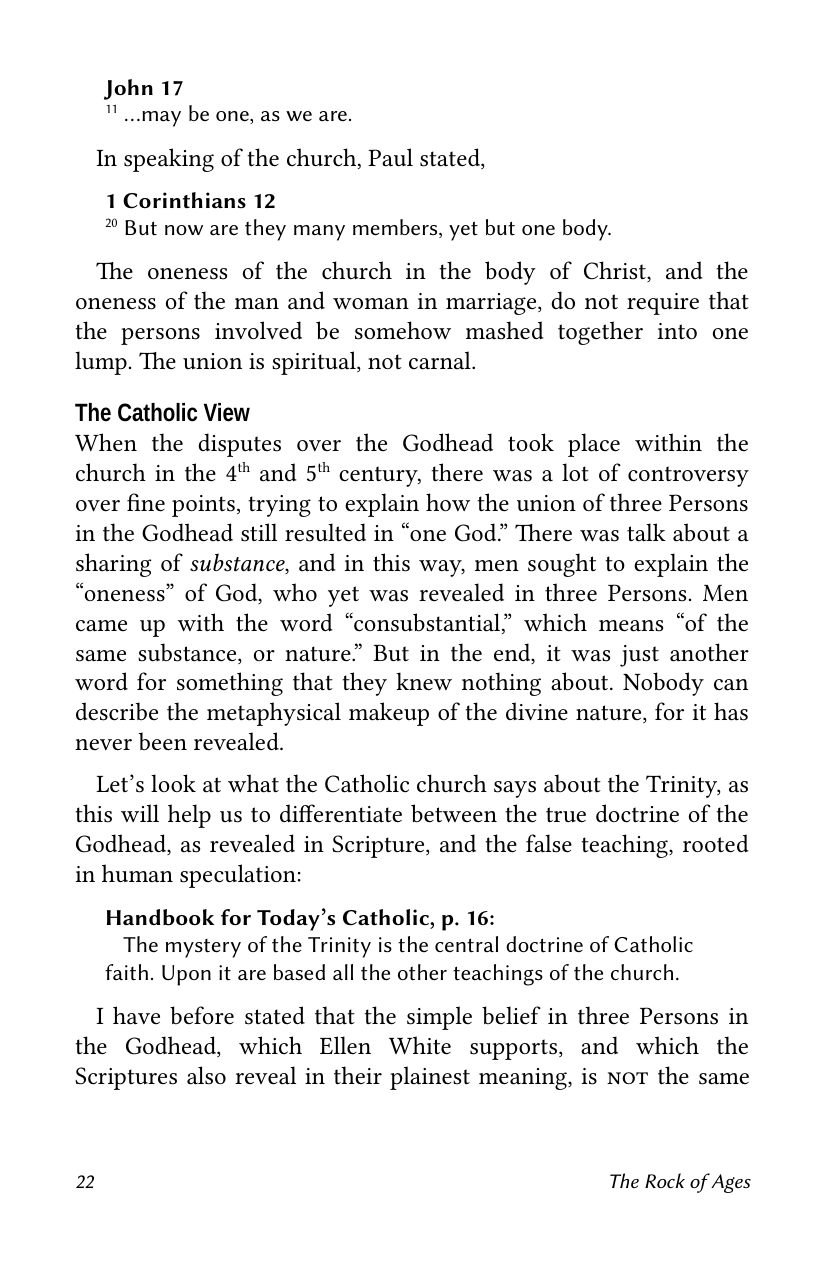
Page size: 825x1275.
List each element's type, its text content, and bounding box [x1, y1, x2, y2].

text John 17 [105, 75, 750, 101]
text Let’s look at what the Catholic church says about the Trinity, as this will help us to differentiate between the true doctrine of the Godhead, as revealed in Scripture, and the false teaching, rooted in human speculation: [75, 770, 750, 888]
text Handbook for Today’s Catholic, p. 16: [105, 905, 750, 931]
text I have before stated that the simple belief in three Persons in the Godhead, which Ellen White supports, and which the Scriptures also reveal in their plainest meaning, is NOT the same [75, 1002, 750, 1091]
text 11 ...may be one, as we are. [105, 101, 720, 127]
text 1 Corinthians 12 [105, 188, 750, 214]
subtitle The Catholic View [75, 398, 750, 426]
text 20 But now are they many members, yet but one body. [105, 214, 720, 241]
text When the disputes over the Godhead took place within the church in the 4th and 5th century, there was a lot of controversy over fine points, trying to explain how the union of three Persons in the Godhead still resulted in “one God.” There was talk about a sharing of substance, and in this way, men sought to explain the “oneness” of God, who yet was revealed in three Persons. Men came up with the word “consubstantial,” which means “of the same substance, or nature.” But in the end, it was just another word for something that they knew nothing about. Nobody can describe the metaphysical makeup of the divine nature, for it has never been revealed. [75, 429, 750, 757]
text The mystery of the Trinity is the central doctrine of Catholic faith. Upon it are based all the other teachings of the church. [105, 932, 720, 986]
text In speaking of the church, Paul stated, [75, 143, 750, 172]
text The oneness of the church in the body of Christ, and the oneness of the man and woman in marriage, do not require that the persons involved be somehow mashed together into one lump. The union is spiritual, not carnal. [75, 257, 750, 375]
